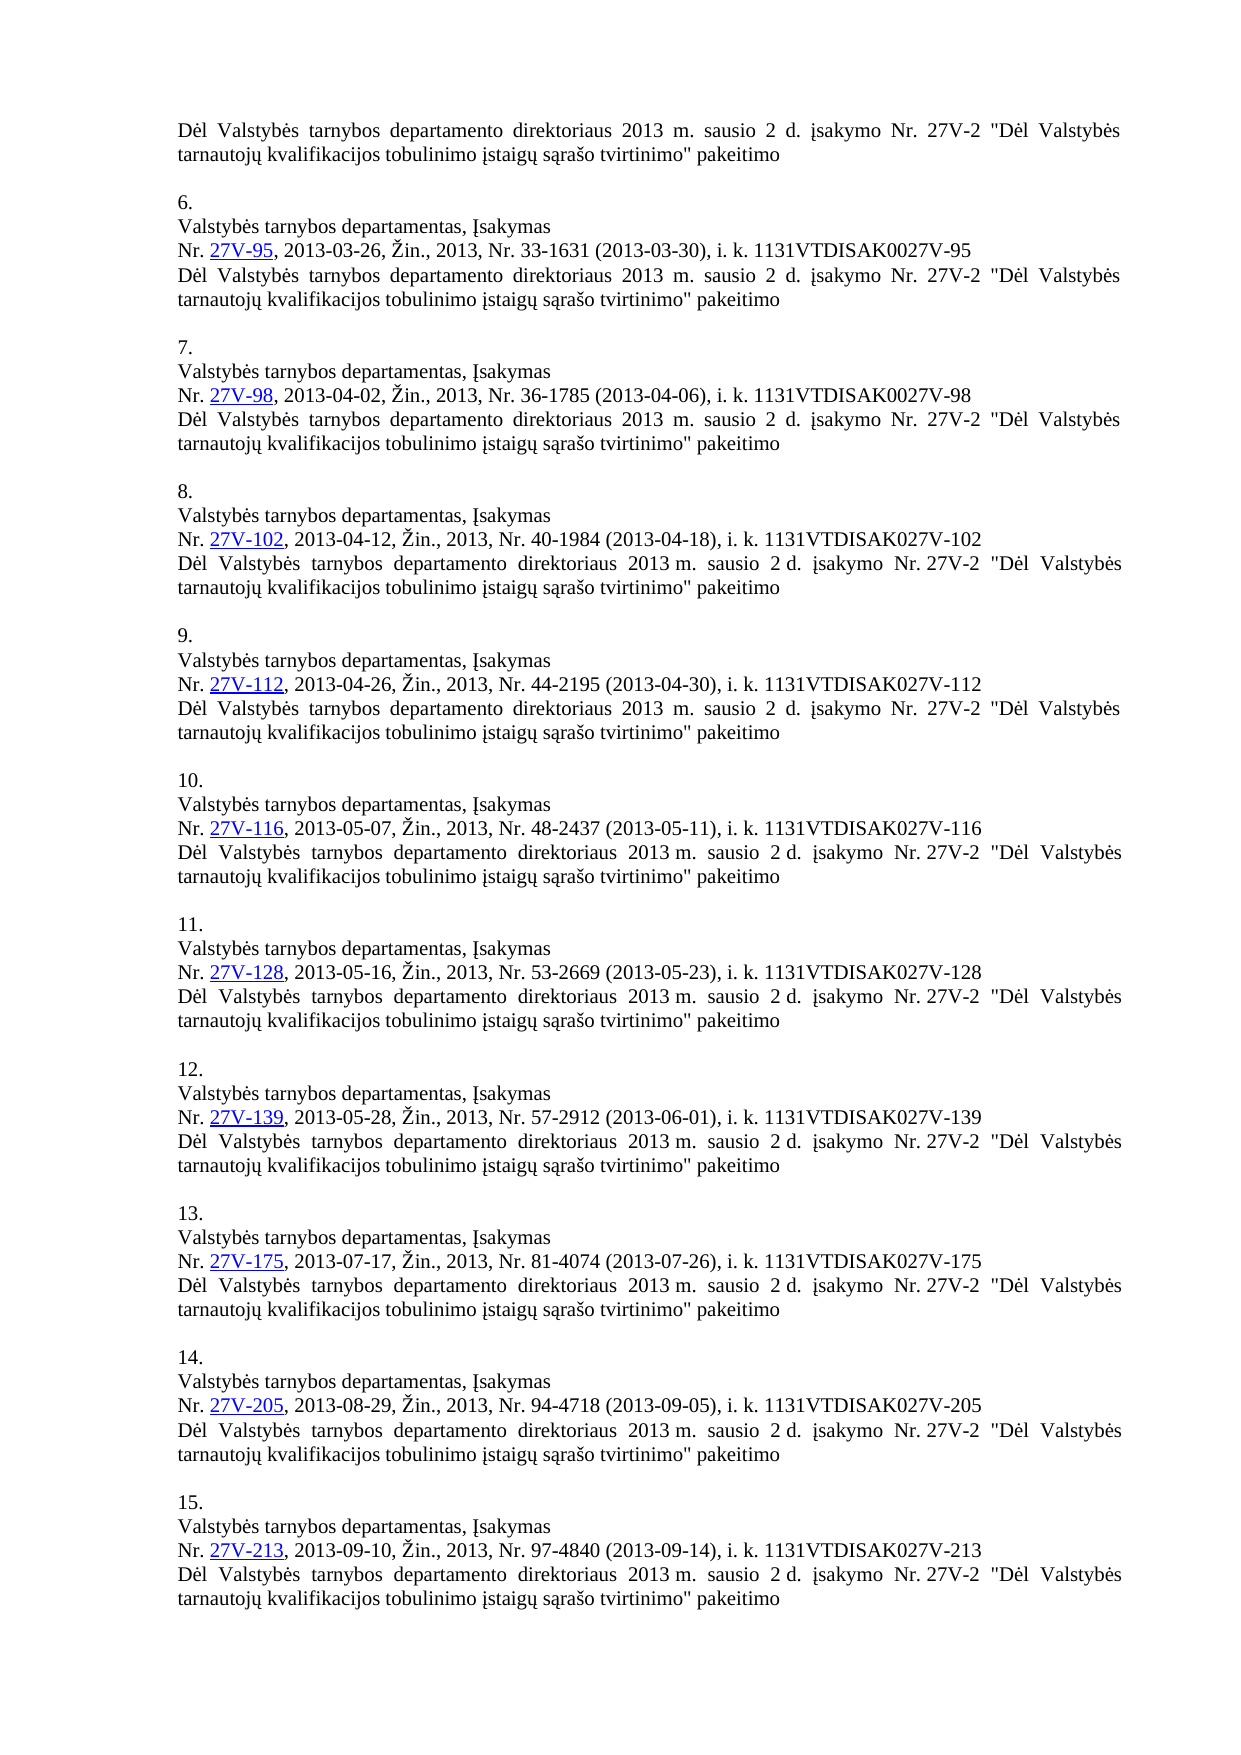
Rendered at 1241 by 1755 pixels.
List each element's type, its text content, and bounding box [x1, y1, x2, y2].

text Dėl Valstybės tarnybos departamento direktoriaus 2013 m. sausio 2 d. įsakymo Nr. 27V-2 "Dėl Valstybės tarnautojų kvalifikacijos tobulinimo įstaigų sąrašo tvirtinimo" pakeitimo [177, 984, 1122, 1032]
text 15. [177, 1490, 1122, 1514]
text Valstybės tarnybos departamentas, Įsakymas [177, 214, 1122, 238]
text Nr. 27V-116, 2013-05-07, Žin., 2013, Nr. 48-2437 (2013-05-11), i. k. 1131VTDISAK027V-116 [177, 816, 1122, 840]
text Dėl Valstybės tarnybos departamento direktoriaus 2013 m. sausio 2 d. įsakymo Nr. 27V-2 "Dėl Valstybės tarnautojų kvalifikacijos tobulinimo įstaigų sąrašo tvirtinimo" pakeitimo [177, 1562, 1122, 1610]
text Valstybės tarnybos departamentas, Įsakymas [177, 1225, 1122, 1249]
text Dėl Valstybės tarnybos departamento direktoriaus 2013 m. sausio 2 d. įsakymo Nr. 27V-2 "Dėl Valstybės tarnautojų kvalifikacijos tobulinimo įstaigų sąrašo tvirtinimo" pakeitimo [177, 551, 1122, 599]
text 12. [177, 1057, 1122, 1081]
text Dėl Valstybės tarnybos departamento direktoriaus 2013 m. sausio 2 d. įsakymo Nr. 27V-2 "Dėl Valstybės tarnautojų kvalifikacijos tobulinimo įstaigų sąrašo tvirtinimo" pakeitimo [177, 118, 1122, 166]
text 6. [177, 190, 1122, 214]
text Nr. 27V-175, 2013-07-17, Žin., 2013, Nr. 81-4074 (2013-07-26), i. k. 1131VTDISAK027V-175 [177, 1249, 1122, 1273]
text Dėl Valstybės tarnybos departamento direktoriaus 2013 m. sausio 2 d. įsakymo Nr. 27V-2 "Dėl Valstybės tarnautojų kvalifikacijos tobulinimo įstaigų sąrašo tvirtinimo" pakeitimo [177, 840, 1122, 888]
text 8. [177, 479, 1122, 503]
text Dėl Valstybės tarnybos departamento direktoriaus 2013 m. sausio 2 d. įsakymo Nr. 27V-2 "Dėl Valstybės tarnautojų kvalifikacijos tobulinimo įstaigų sąrašo tvirtinimo" pakeitimo [177, 262, 1122, 311]
text Valstybės tarnybos departamentas, Įsakymas [177, 936, 1122, 960]
text Dėl Valstybės tarnybos departamento direktoriaus 2013 m. sausio 2 d. įsakymo Nr. 27V-2 "Dėl Valstybės tarnautojų kvalifikacijos tobulinimo įstaigų sąrašo tvirtinimo" pakeitimo [177, 407, 1122, 455]
text Nr. 27V-128, 2013-05-16, Žin., 2013, Nr. 53-2669 (2013-05-23), i. k. 1131VTDISAK027V-128 [177, 960, 1122, 984]
text Valstybės tarnybos departamentas, Įsakymas [177, 1369, 1122, 1393]
text Valstybės tarnybos departamentas, Įsakymas [177, 1081, 1122, 1105]
text Valstybės tarnybos departamentas, Įsakymas [177, 647, 1122, 672]
text Dėl Valstybės tarnybos departamento direktoriaus 2013 m. sausio 2 d. įsakymo Nr. 27V-2 "Dėl Valstybės tarnautojų kvalifikacijos tobulinimo įstaigų sąrašo tvirtinimo" pakeitimo [177, 1417, 1122, 1466]
text Nr. 27V-213, 2013-09-10, Žin., 2013, Nr. 97-4840 (2013-09-14), i. k. 1131VTDISAK027V-213 [177, 1538, 1122, 1562]
text Nr. 27V-95, 2013-03-26, Žin., 2013, Nr. 33-1631 (2013-03-30), i. k. 1131VTDISAK0027V-95 [177, 238, 1122, 262]
text 11. [177, 912, 1122, 936]
text 13. [177, 1201, 1122, 1225]
text 14. [177, 1345, 1122, 1369]
text Nr. 27V-205, 2013-08-29, Žin., 2013, Nr. 94-4718 (2013-09-05), i. k. 1131VTDISAK027V-205 [177, 1393, 1122, 1417]
text 9. [177, 623, 1122, 647]
text Dėl Valstybės tarnybos departamento direktoriaus 2013 m. sausio 2 d. įsakymo Nr. 27V-2 "Dėl Valstybės tarnautojų kvalifikacijos tobulinimo įstaigų sąrašo tvirtinimo" pakeitimo [177, 696, 1122, 744]
text Valstybės tarnybos departamentas, Įsakymas [177, 1514, 1122, 1538]
text Nr. 27V-139, 2013-05-28, Žin., 2013, Nr. 57-2912 (2013-06-01), i. k. 1131VTDISAK027V-139 [177, 1105, 1122, 1129]
text Valstybės tarnybos departamentas, Įsakymas [177, 792, 1122, 816]
text 7. [177, 335, 1122, 359]
text Nr. 27V-102, 2013-04-12, Žin., 2013, Nr. 40-1984 (2013-04-18), i. k. 1131VTDISAK027V-102 [177, 527, 1122, 551]
text 10. [177, 768, 1122, 792]
text Valstybės tarnybos departamentas, Įsakymas [177, 503, 1122, 527]
text Nr. 27V-112, 2013-04-26, Žin., 2013, Nr. 44-2195 (2013-04-30), i. k. 1131VTDISAK027V-112 [177, 672, 1122, 696]
text Dėl Valstybės tarnybos departamento direktoriaus 2013 m. sausio 2 d. įsakymo Nr. 27V-2 "Dėl Valstybės tarnautojų kvalifikacijos tobulinimo įstaigų sąrašo tvirtinimo" pakeitimo [177, 1129, 1122, 1177]
text Valstybės tarnybos departamentas, Įsakymas [177, 359, 1122, 383]
text Dėl Valstybės tarnybos departamento direktoriaus 2013 m. sausio 2 d. įsakymo Nr. 27V-2 "Dėl Valstybės tarnautojų kvalifikacijos tobulinimo įstaigų sąrašo tvirtinimo" pakeitimo [177, 1273, 1122, 1321]
text Nr. 27V-98, 2013-04-02, Žin., 2013, Nr. 36-1785 (2013-04-06), i. k. 1131VTDISAK0027V-98 [177, 383, 1122, 407]
